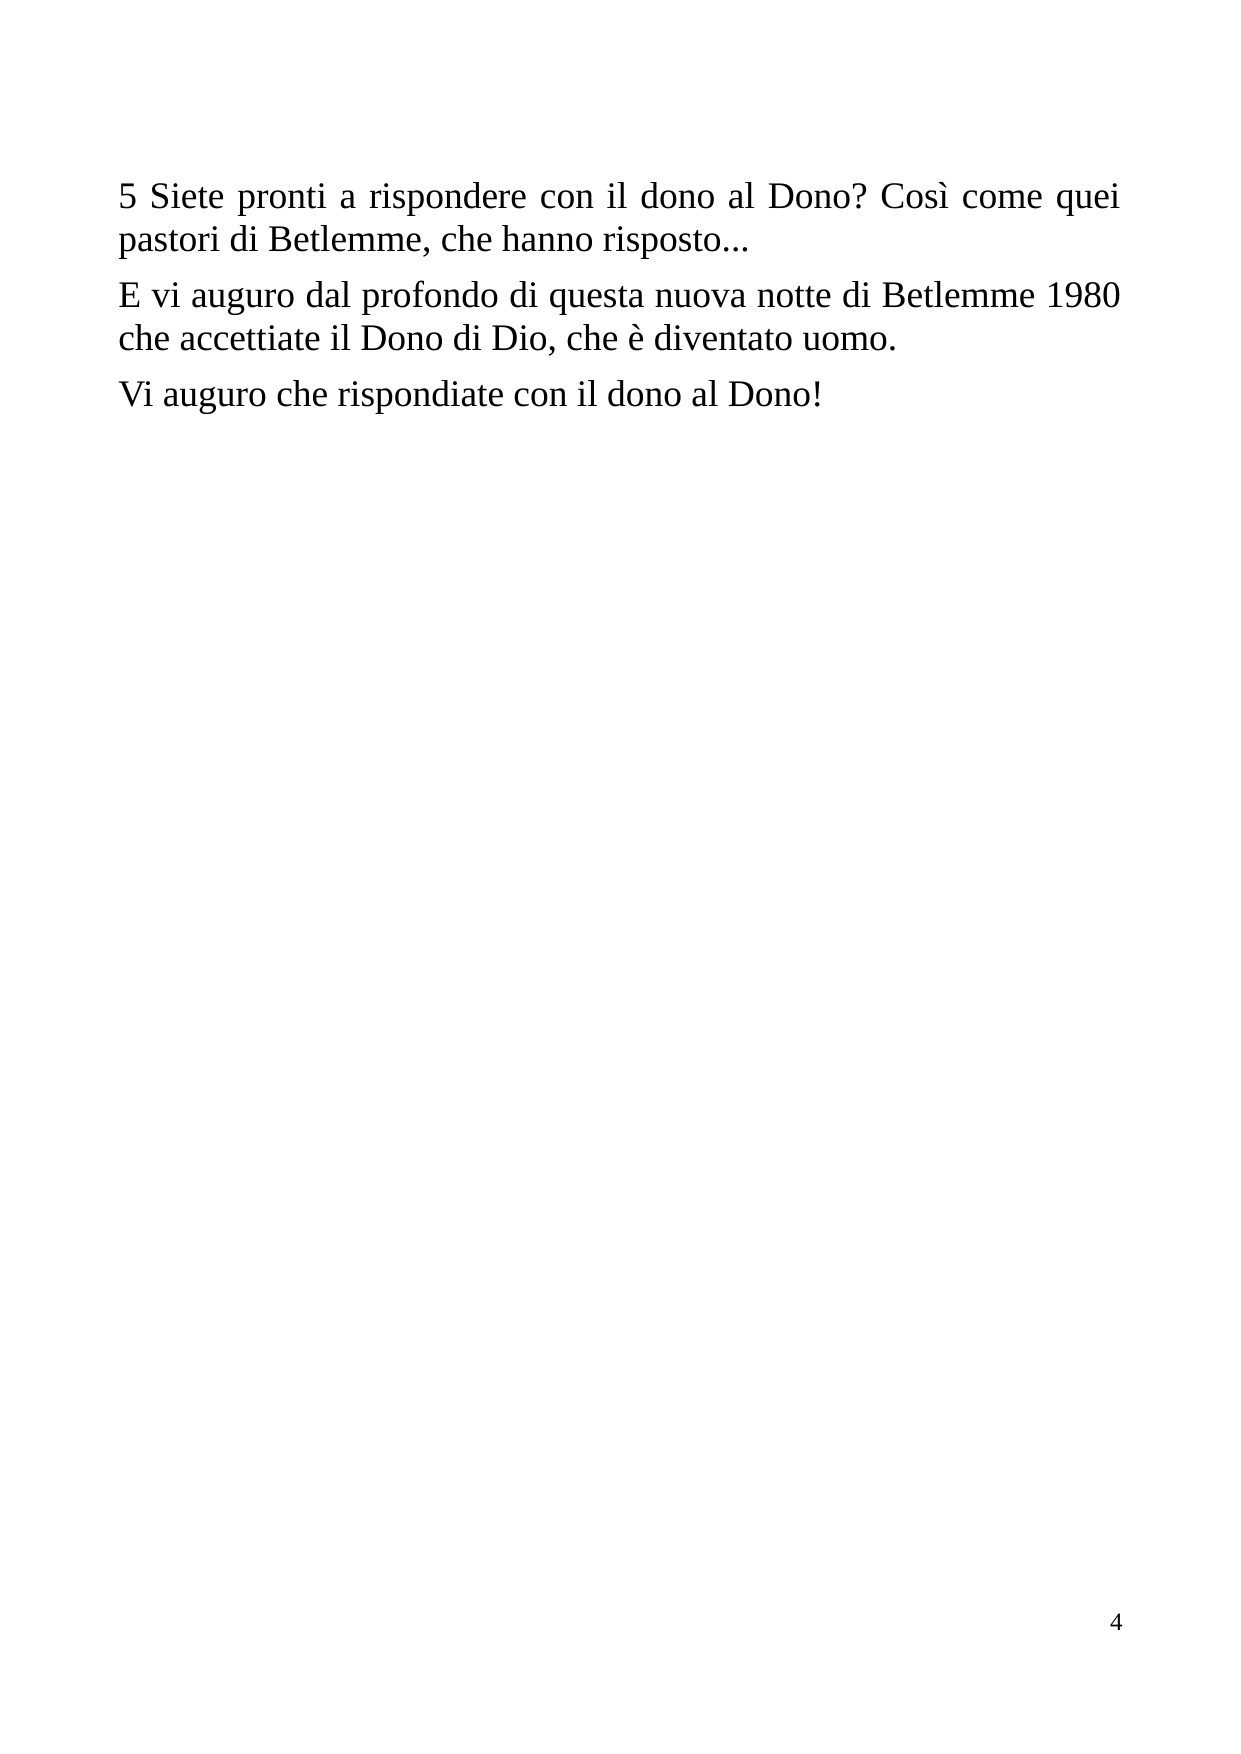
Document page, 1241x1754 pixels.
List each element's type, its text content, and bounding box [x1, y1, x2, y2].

text 5 Siete pronti a rispondere con il dono al Dono? Così come quei pastori di Betlemme, che hanno risposto... [118, 174, 1122, 260]
text Vi auguro che rispondiate con il dono al Dono! [118, 371, 1122, 414]
text E vi auguro dal profondo di questa nuova notte di Betlemme 1980 che accettiate il Dono di Dio, che è diventato uomo. [118, 272, 1122, 359]
